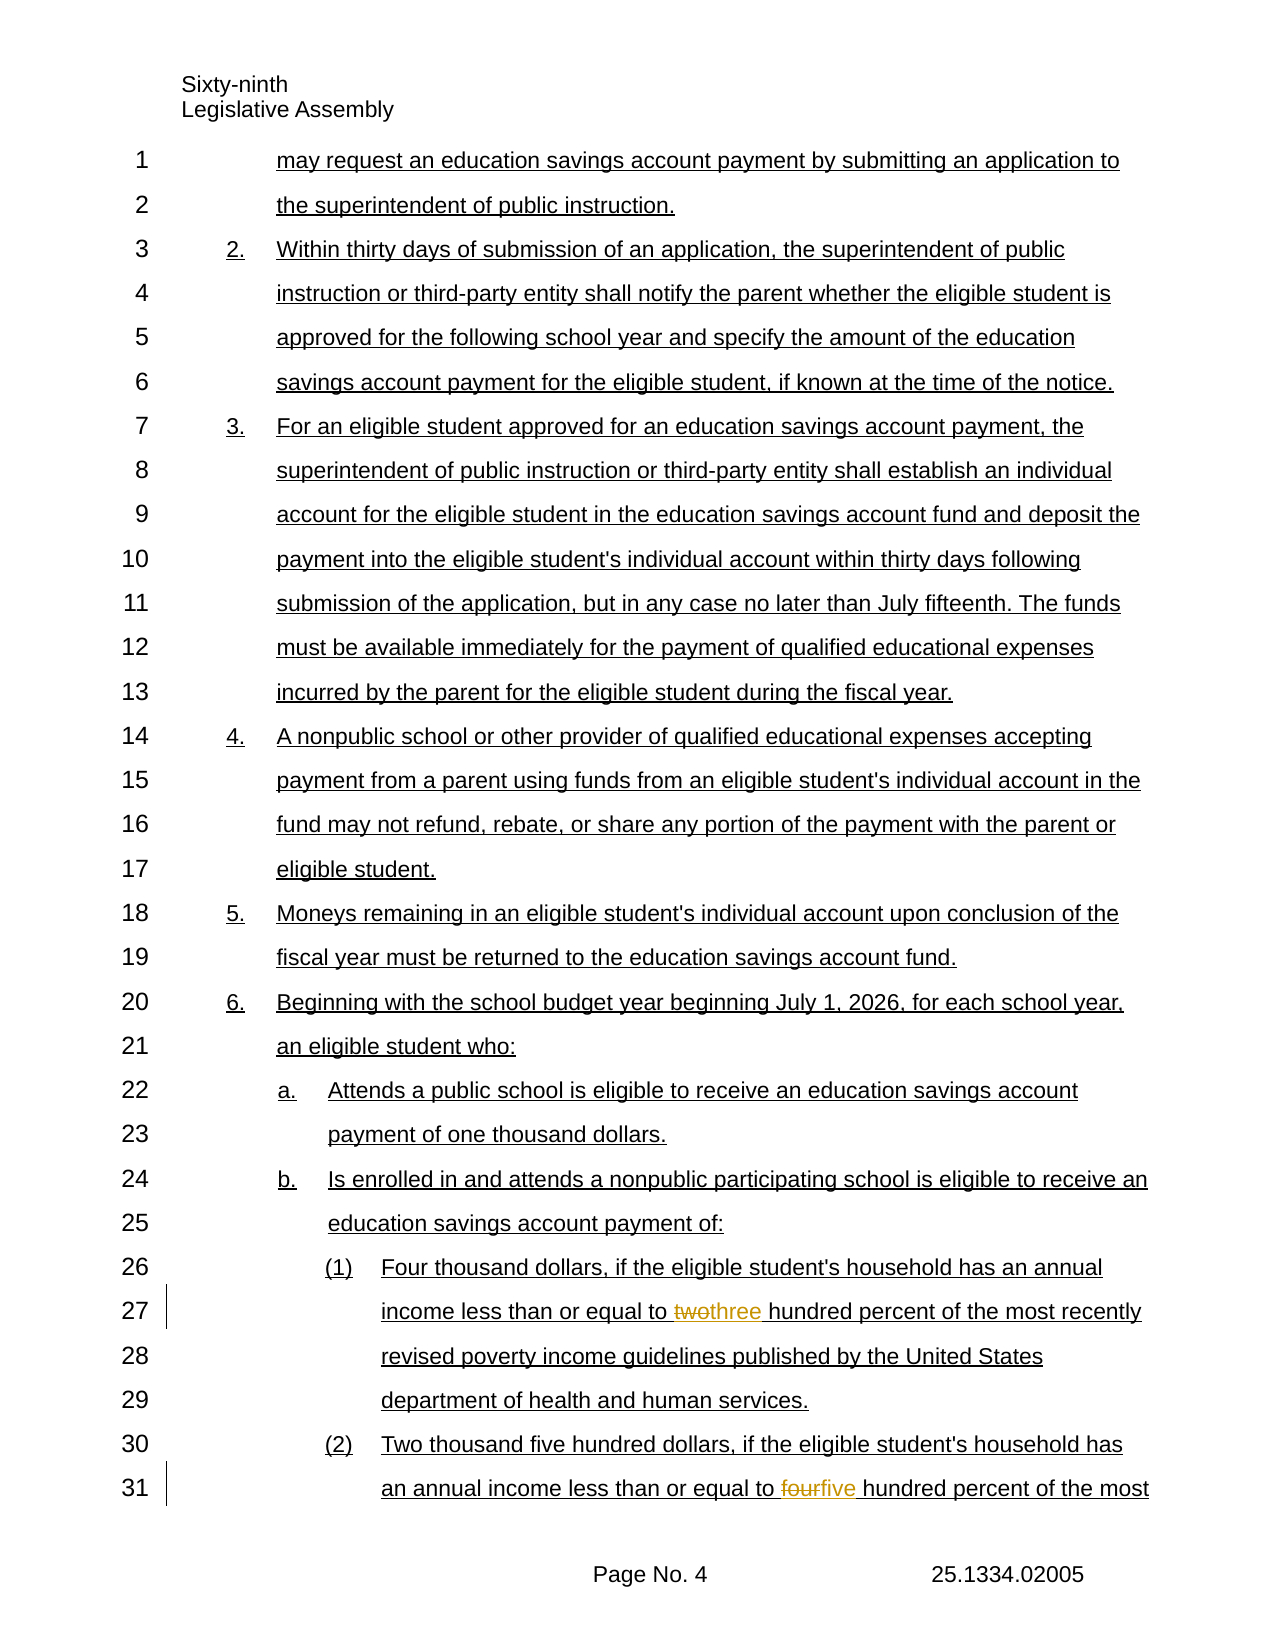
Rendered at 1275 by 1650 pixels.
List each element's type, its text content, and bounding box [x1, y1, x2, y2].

text 3. For an eligible student approved for an education savings account payment, the superintendent of public instruction or third-party entity shall establish an individual account for the eligible student in the education savings account fund and deposit the payment into the eligible student's individual account within thirty days following submission of the application, but in any case no later than July fifteenth. The funds must be available immediately for the payment of qualified educational expenses incurred by the parent for the eligible student during the fiscal year. [181, 399, 1154, 709]
text 6. Beginning with the school budget year beginning July 1, 2026, for each school year, an eligible student who: [181, 974, 1154, 1063]
text 2. Within thirty days of submission of an application, the superintendent of public instruction or third-party entity shall notify the parent whether the eligible student is approved for the following school year and specify the amount of the education savings account payment for the eligible student, if known at the time of the notice. [181, 222, 1154, 399]
text a. Attends a public school is eligible to receive an education savings account payment of one thousand dollars. [181, 1063, 1154, 1152]
text b. Is enrolled in and attends a nonpublic participating school is eligible to receive an education savings account payment of: [181, 1152, 1154, 1240]
text 5. Moneys remaining in an eligible student's individual account upon conclusion of the fiscal year must be returned to the education savings account fund. [181, 886, 1154, 974]
text may request an education savings account payment by submitting an application to the superintendent of public instruction. [181, 133, 1154, 222]
text 4. A nonpublic school or other provider of qualified educational expenses accepting payment from a parent using funds from an eligible student's individual account in the fund may not refund, rebate, or share any portion of the payment with the parent or eligible student. [181, 709, 1154, 886]
text (2) Two thousand five hundred dollars, if the eligible student's household has an annual income less than or equal to five hundred percent of the most [181, 1417, 1154, 1506]
text (1) Four thousand dollars, if the eligible student's household has an annual income less than or equal to three hundred percent of the most recently revised poverty income guidelines published by the United States department of health and human services. [181, 1240, 1154, 1417]
